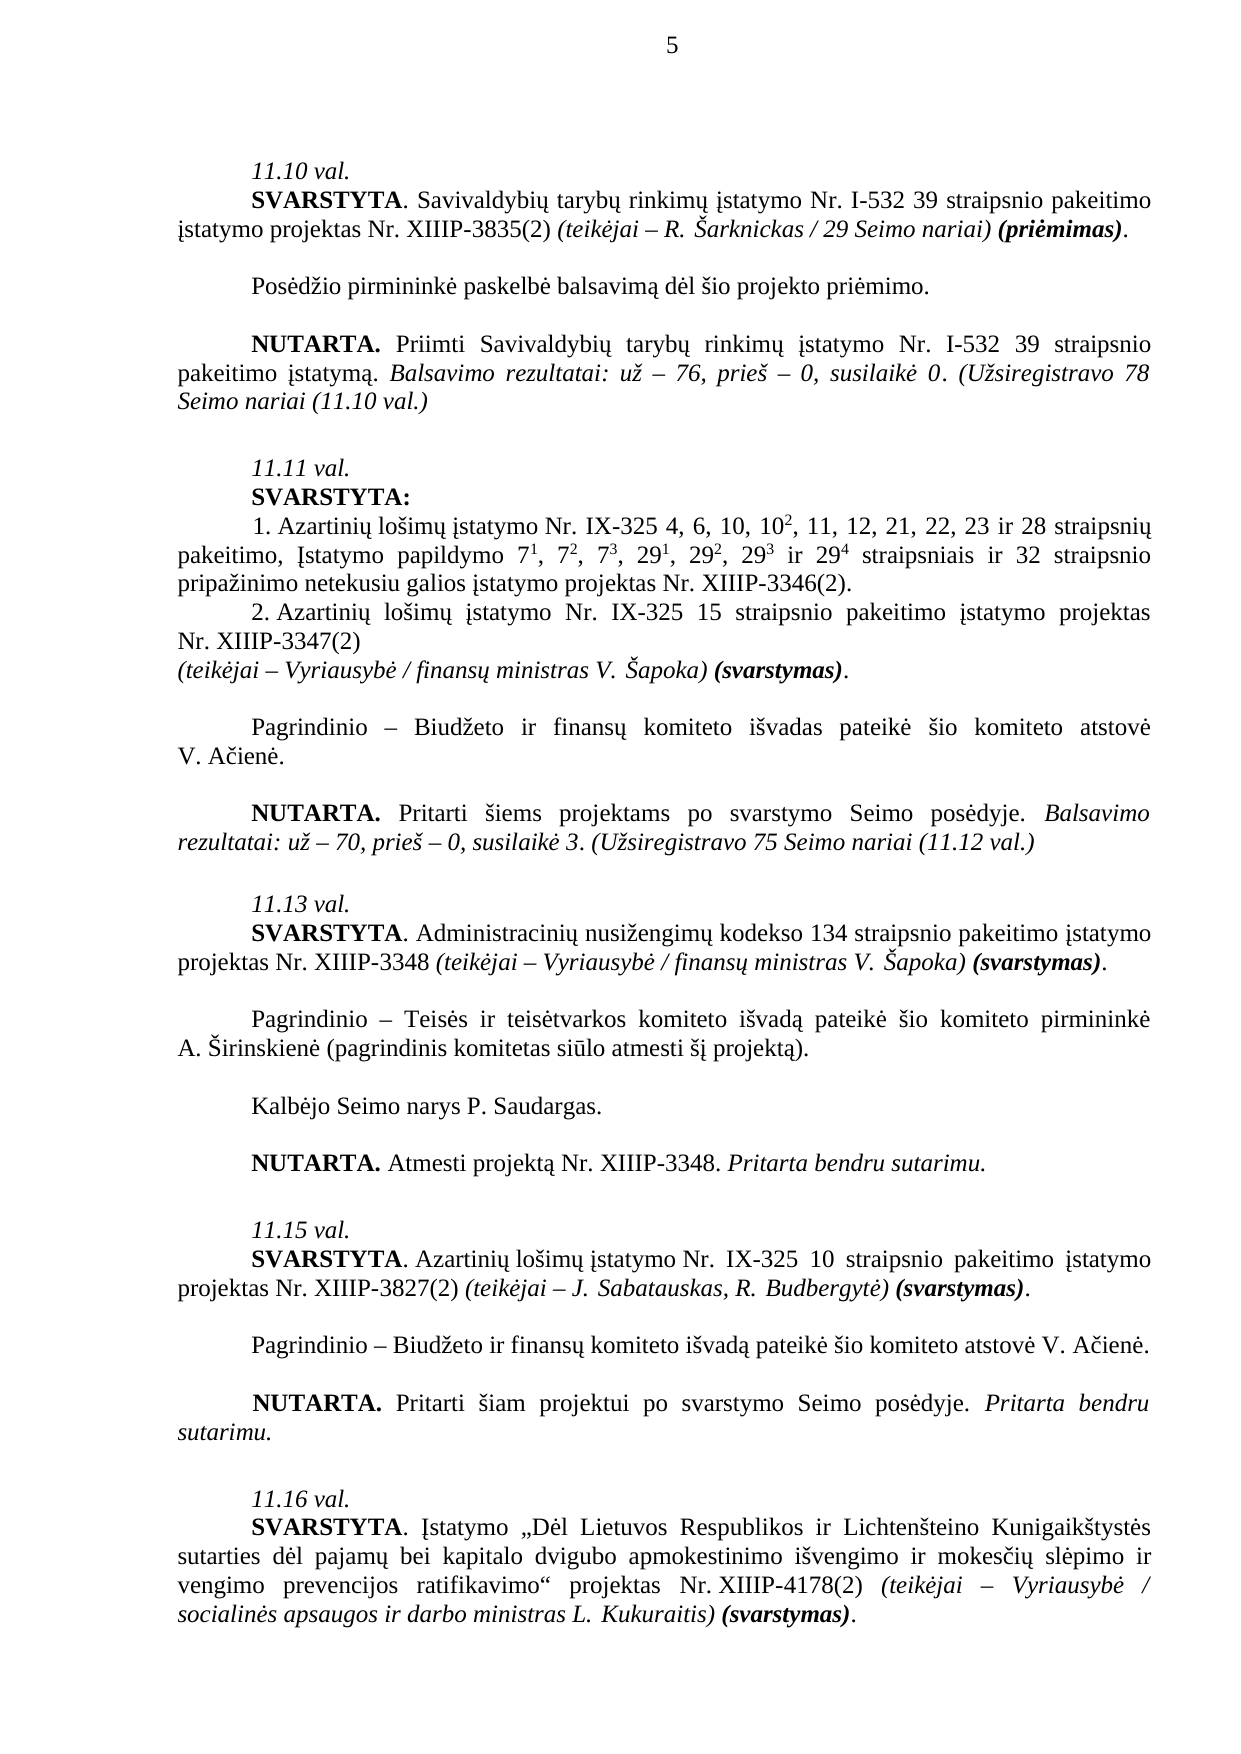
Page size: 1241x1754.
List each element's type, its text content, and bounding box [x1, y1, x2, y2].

text SVARSTYTA. Administracinių nusižengimų kodekso 134 straipsnio pakeitimo įstatymo projektas Nr. XIIIP-3348 (teikėjai – Vyriausybė / finansų ministras V. Šapoka) (svarstymas). [177, 918, 1152, 976]
text SVARSTYTA. Įstatymo „Dėl Lietuvos Respublikos ir Lichtenšteino Kunigaikštystės sutarties dėl pajamų bei kapitalo dvigubo apmokestinimo išvengimo ir mokesčių slėpimo ir vengimo prevencijos ratifikavimo“ projektas Nr. XIIIP-4178(2) (teikėjai – Vyriausybė / socialinės apsaugos ir darbo ministras L. Kukuraitis) (svarstymas). [177, 1512, 1152, 1627]
text NUTARTA. Atmesti projektą Nr. XIIIP-3348. Pritarta bendru sutarimu. [177, 1148, 1152, 1177]
text Posėdžio pirmininkė paskelbė balsavimą dėl šio projekto priėmimo. [177, 271, 1152, 300]
text Pagrindinio – Biudžeto ir finansų komiteto išvadą pateikė šio komiteto atstovė V. Ačienė. [177, 1330, 1152, 1359]
text Pagrindinio – Teisės ir teisėtvarkos komiteto išvadą pateikė šio komiteto pirmininkė A. Širinskienė (pagrindinis komitetas siūlo atmesti šį projektą). [177, 1004, 1152, 1062]
text 1. Azartinių lošimų įstatymo Nr. IX-325 4, 6, 10, 102, 11, 12, 21, 22, 23 ir 28 straipsnių pakeitimo, Įstatymo papildymo 71, 72, 73, 291, 292, 293 ir 294 straipsniais ir 32 straipsnio pripažinimo netekusiu galios įstatymo projektas Nr. XIIIP-3346(2). [177, 511, 1152, 597]
text NUTARTA. Pritarti šiam projektui po svarstymo Seimo posėdyje. Pritarta bendru sutarimu. [177, 1388, 1152, 1445]
text (teikėjai – Vyriausybė / finansų ministras V. Šapoka) (svarstymas). [177, 655, 1152, 683]
text 2. Azartinių lošimų įstatymo Nr. IX-325 15 straipsnio pakeitimo įstatymo projektas Nr. XIIIP-3347(2) [177, 597, 1152, 655]
text Kalbėjo Seimo narys P. Saudargas. [177, 1091, 1152, 1119]
text SVARSTYTA: [177, 482, 1152, 511]
text 11.11 val. [177, 453, 1152, 482]
text 11.16 val. [177, 1484, 1152, 1512]
text SVARSTYTA. Azartinių lošimų įstatymo Nr. IX-325 10 straipsnio pakeitimo įstatymo projektas Nr. XIIIP-3827(2) (teikėjai – J. Sabatauskas, R. Budbergytė) (svarstymas). [177, 1244, 1152, 1302]
text SVARSTYTA. Savivaldybių tarybų rinkimų įstatymo Nr. I-532 39 straipsnio pakeitimo įstatymo projektas Nr. XIIIP-3835(2) (teikėjai – R. Šarknickas / 29 Seimo nariai) (priėmimas). [177, 185, 1152, 243]
text 11.10 val. [177, 156, 1152, 185]
text 11.13 val. [177, 889, 1152, 918]
text Pagrindinio – Biudžeto ir finansų komiteto išvadas pateikė šio komiteto atstovė V. Ačienė. [177, 712, 1152, 770]
text NUTARTA. Priimti Savivaldybių tarybų rinkimų įstatymo Nr. I-532 39 straipsnio pakeitimo įstatymą. Balsavimo rezultatai: už – 76, prieš – 0, susilaikė 0. (Užsiregistravo 78 Seimo nariai (11.10 val.) [177, 329, 1152, 415]
text 11.15 val. [177, 1215, 1152, 1244]
text NUTARTA. Pritarti šiems projektams po svarstymo Seimo posėdyje. Balsavimo rezultatai: už – 70, prieš – 0, susilaikė 3. (Užsiregistravo 75 Seimo nariai (11.12 val.) [177, 798, 1152, 856]
